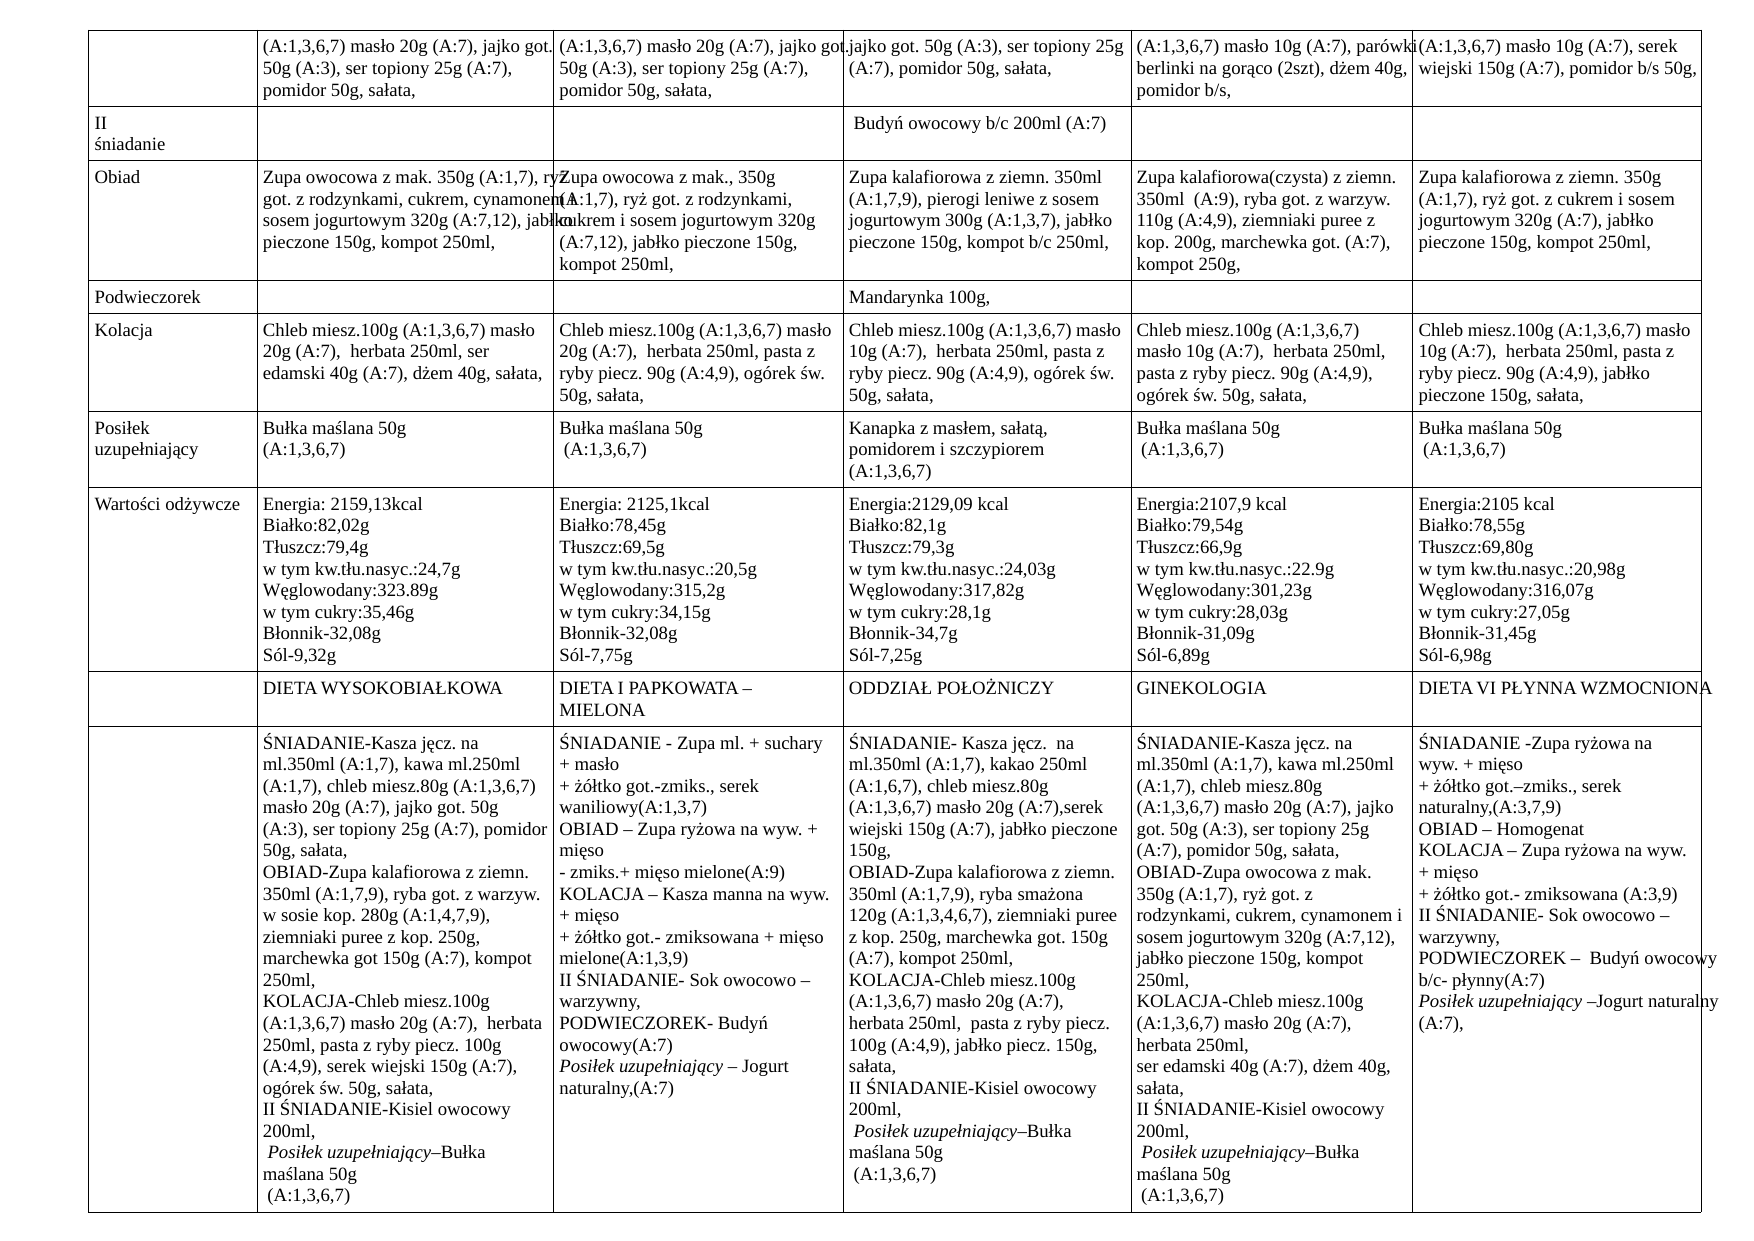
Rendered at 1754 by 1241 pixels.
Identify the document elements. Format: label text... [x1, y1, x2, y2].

table_cell Kasza kuk. na wyw.350ml (A:9), herbata 250ml, chleb miesz.80g (A:1,3,6,7) masło 10g (A:7), parówki berlinki na gorąco (2szt), dżem 40g, pomidor b/s, [1132, 31, 1412, 106]
table_cell Mandarynka 100g, [844, 281, 1131, 313]
table_cell Budyń owocowy b/c 200ml (A:7) [844, 107, 1131, 160]
table_cell [1132, 107, 1412, 160]
table_cell DIETA WYSOKOBIAŁKOWA [258, 672, 553, 726]
table_cell Obiad [89, 161, 257, 280]
table_cell Kanapka z masłem, sałatą, pomidorem i szczypiorem (A:1,3,6,7) [844, 412, 1131, 487]
table_cell Zupa kalafiorowa z ziemn. 350ml (A:1,7,9), pierogi leniwe z sosem jogurtowym 300g (A:1,3,7), jabłko pieczone 150g, kompot b/c 250ml, [844, 161, 1131, 280]
table_cell [1413, 107, 1701, 160]
table_cell [258, 107, 553, 160]
table_cell ODDZIAŁ POŁOŻNICZY [844, 672, 1131, 726]
table_cell ŚNIADANIE-Kasza jęcz. na ml.350ml (A:1,7), kawa ml.250ml (A:1,7), chleb miesz.80g (A:1,3,6,7) masło 20g (A:7), jajko got. 50g (A:3), ser topiony 25g (A:7), pomidor 50g, sałata, OBIAD-Zupa owocowa z mak. 350g (A:1,7), ryż got. z rodzynkami, cukrem, cynamonem i sosem jogurtowym 320g (A:7,12), jabłko pieczone 150g, kompot 250ml, KOLACJA-Chleb miesz.100g (A:1,3,6,7) masło 20g (A:7), herbata 250ml, ser edamski 40g (A:7), dżem 40g, sałata, II ŚNIADANIE-Kisiel owocowy 200ml, Posiłek uzupełniający–Bułka maślana 50g (A:1,3,6,7) [1132, 727, 1412, 1212]
table_cell Energia:2105 kcal Białko:78,55g Tłuszcz:69,80g w tym kw.tłu.nasyc.:20,98g Węglowodany:316,07g w tym cukry:27,05g Błonnik-31,45g Sól-6,98g [1413, 488, 1701, 671]
table_cell Chleb miesz.100g (A:1,3,6,7) masło 10g (A:7), herbata 250ml, pasta z ryby piecz. 90g (A:4,9), jabłko pieczone 150g, sałata, [1413, 314, 1701, 411]
table_cell Bułka maślana 50g (A:1,3,6,7) [1413, 412, 1701, 487]
table_cell Chleb miesz.100g (A:1,3,6,7) masło 10g (A:7), herbata 250ml, pasta z ryby piecz. 90g (A:4,9), ogórek św. 50g, sałata, [1132, 314, 1412, 411]
table_cell DIETA I PAPKOWATA – MIELONA [554, 672, 843, 726]
table_cell [258, 281, 553, 313]
table_cell ŚNIADANIE - Zupa ml. + suchary + masło + żółtko got.-zmiks., serek waniliowy(A:1,3,7) OBIAD – Zupa ryżowa na wyw. + mięso - zmiks.+ mięso mielone(A:9) KOLACJA – Kasza manna na wyw. + mięso + żółtko got.- zmiksowana + mięso mielone(A:1,3,9) II ŚNIADANIE- Sok owocowo – warzywny, PODWIECZOREK- Budyń owocowy(A:7) Posiłek uzupełniający – Jogurt naturalny,(A:7) [554, 727, 843, 1212]
table_cell Wartości odżywcze [89, 488, 257, 671]
table_cell [89, 727, 257, 1212]
table_cell Kawa ml.250ml (A:1,7), chleb miesz.80g (A:1,3,6,7) masło 10g (A:7), jajko got. 50g (A:3), ser topiony 25g (A:7), pomidor 50g, sałata, [844, 31, 1131, 106]
table_cell [554, 281, 843, 313]
table_cell Podwieczorek [89, 281, 257, 313]
table_cell Chleb miesz.100g (A:1,3,6,7) masło 20g (A:7), herbata 250ml, ser edamski 40g (A:7), dżem 40g, sałata, [258, 314, 553, 411]
table_cell Energia: 2159,13kcal Białko:82,02g Tłuszcz:79,4g w tym kw.tłu.nasyc.:24,7g Węglowodany:323.89g w tym cukry:35,46g Błonnik-32,08g Sól-9,32g [258, 488, 553, 671]
table_cell Energia:2129,09 kcal Białko:82,1g Tłuszcz:79,3g w tym kw.tłu.nasyc.:24,03g Węglowodany:317,82g w tym cukry:28,1g Błonnik-34,7g Sól-7,25g [844, 488, 1131, 671]
table_cell Zupa owocowa z mak. 350g (A:1,7), ryż got. z rodzynkami, cukrem, cynamonem i sosem jogurtowym 320g (A:7,12), jabłko pieczone 150g, kompot 250ml, [258, 161, 553, 280]
table_cell (A:1,3,6,7) masło 20g (A:7), jajko got. 50g (A:3), ser topiony 25g (A:7), pomidor 50g, sałata, [258, 31, 553, 106]
table_cell [1132, 281, 1412, 313]
table_cell Chleb miesz.100g (A:1,3,6,7) masło 10g (A:7), herbata 250ml, pasta z ryby piecz. 90g (A:4,9), ogórek św. 50g, sałata, [844, 314, 1131, 411]
table_cell ŚNIADANIE-Kasza jęcz. na ml.350ml (A:1,7), kawa ml.250ml (A:1,7), chleb miesz.80g (A:1,3,6,7) masło 20g (A:7), jajko got. 50g (A:3), ser topiony 25g (A:7), pomidor 50g, sałata, OBIAD-Zupa kalafiorowa z ziemn. 350ml (A:1,7,9), ryba got. z warzyw. w sosie kop. 280g (A:1,4,7,9), ziemniaki puree z kop. 250g, marchewka got 150g (A:7), kompot 250ml, KOLACJA-Chleb miesz.100g (A:1,3,6,7) masło 20g (A:7), herbata 250ml, pasta z ryby piecz. 100g (A:4,9), serek wiejski 150g (A:7), ogórek św. 50g, sałata, II ŚNIADANIE-Kisiel owocowy 200ml, Posiłek uzupełniający–Bułka maślana 50g (A:1,3,6,7) [258, 727, 553, 1212]
table_cell Energia: 2125,1kcal Białko:78,45g Tłuszcz:69,5g w tym kw.tłu.nasyc.:20,5g Węglowodany:315,2g w tym cukry:34,15g Błonnik-32,08g Sól-7,75g [554, 488, 843, 671]
table_cell Bułka maślana 50g (A:1,3,6,7) [258, 412, 553, 487]
table_cell [89, 31, 257, 106]
table_cell GINEKOLOGIA [1132, 672, 1412, 726]
table_cell Kasza jęcz. na ml.350ml (A:1,7), kawa ml.250ml (A:1,7), chleb miesz.80g (A:1,3,6,7) masło 20g (A:7), jajko got. 50g (A:3), ser topiony 25g (A:7), pomidor 50g, sałata, [554, 31, 843, 106]
table_cell Bułka maślana 50g (A:1,3,6,7) [1132, 412, 1412, 487]
table_cell Energia:2107,9 kcal Białko:79,54g Tłuszcz:66,9g w tym kw.tłu.nasyc.:22.9g Węglowodany:301,23g w tym cukry:28,03g Błonnik-31,09g Sól-6,89g [1132, 488, 1412, 671]
table_cell Kasza jęcz. na ml.350ml (A:1,7), kawa ml.250ml (A:1,7), chleb miesz.80g (A:1,3,6,7) masło 10g (A:7), serek wiejski 150g (A:7), pomidor b/s 50g, [1413, 31, 1701, 106]
table_cell Kolacja [89, 314, 257, 411]
table_cell [1413, 281, 1701, 313]
table_cell ŚNIADANIE -Zupa ryżowa na wyw. + mięso + żółtko got.–zmiks., serek naturalny,(A:3,7,9) OBIAD – Homogenat KOLACJA – Zupa ryżowa na wyw.+ mięso + żółtko got.- zmiksowana (A:3,9) II ŚNIADANIE- Sok owocowo – warzywny, PODWIECZOREK – Budyń owocowy b/c- płynny(A:7) Posiłek uzupełniający –Jogurt naturalny (A:7), [1413, 727, 1701, 1212]
table_cell [554, 107, 843, 160]
table_cell DIETA VI PŁYNNA WZMOCNIONA [1413, 672, 1701, 726]
table_cell ŚNIADANIE- Kasza jęcz. na ml.350ml (A:1,7), kakao 250ml (A:1,6,7), chleb miesz.80g (A:1,3,6,7) masło 20g (A:7),serek wiejski 150g (A:7), jabłko pieczone 150g, OBIAD-Zupa kalafiorowa z ziemn. 350ml (A:1,7,9), ryba smażona 120g (A:1,3,4,6,7), ziemniaki puree z kop. 250g, marchewka got. 150g (A:7), kompot 250ml, KOLACJA-Chleb miesz.100g (A:1,3,6,7) masło 20g (A:7), herbata 250ml, pasta z ryby piecz. 100g (A:4,9), jabłko piecz. 150g, sałata, II ŚNIADANIE-Kisiel owocowy 200ml, Posiłek uzupełniający–Bułka maślana 50g (A:1,3,6,7) [844, 727, 1131, 1212]
table_cell Posiłek uzupełniający [89, 412, 257, 487]
table_cell Zupa kalafiorowa(czysta) z ziemn. 350ml (A:9), ryba got. z warzyw. 110g (A:4,9), ziemniaki puree z kop. 200g, marchewka got. (A:7), kompot 250g, [1132, 161, 1412, 280]
table_cell II śniadanie [89, 107, 257, 160]
table_cell Zupa owocowa z mak., 350g (A:1,7), ryż got. z rodzynkami, cukrem i sosem jogurtowym 320g (A:7,12), jabłko pieczone 150g, kompot 250ml, [554, 161, 843, 280]
table_cell Bułka maślana 50g (A:1,3,6,7) [554, 412, 843, 487]
table_cell Zupa kalafiorowa z ziemn. 350g (A:1,7), ryż got. z cukrem i sosem jogurtowym 320g (A:7), jabłko pieczone 150g, kompot 250ml, [1413, 161, 1701, 280]
table_cell [89, 672, 257, 726]
table_cell Chleb miesz.100g (A:1,3,6,7) masło 20g (A:7), herbata 250ml, pasta z ryby piecz. 90g (A:4,9), ogórek św. 50g, sałata, [554, 314, 843, 411]
